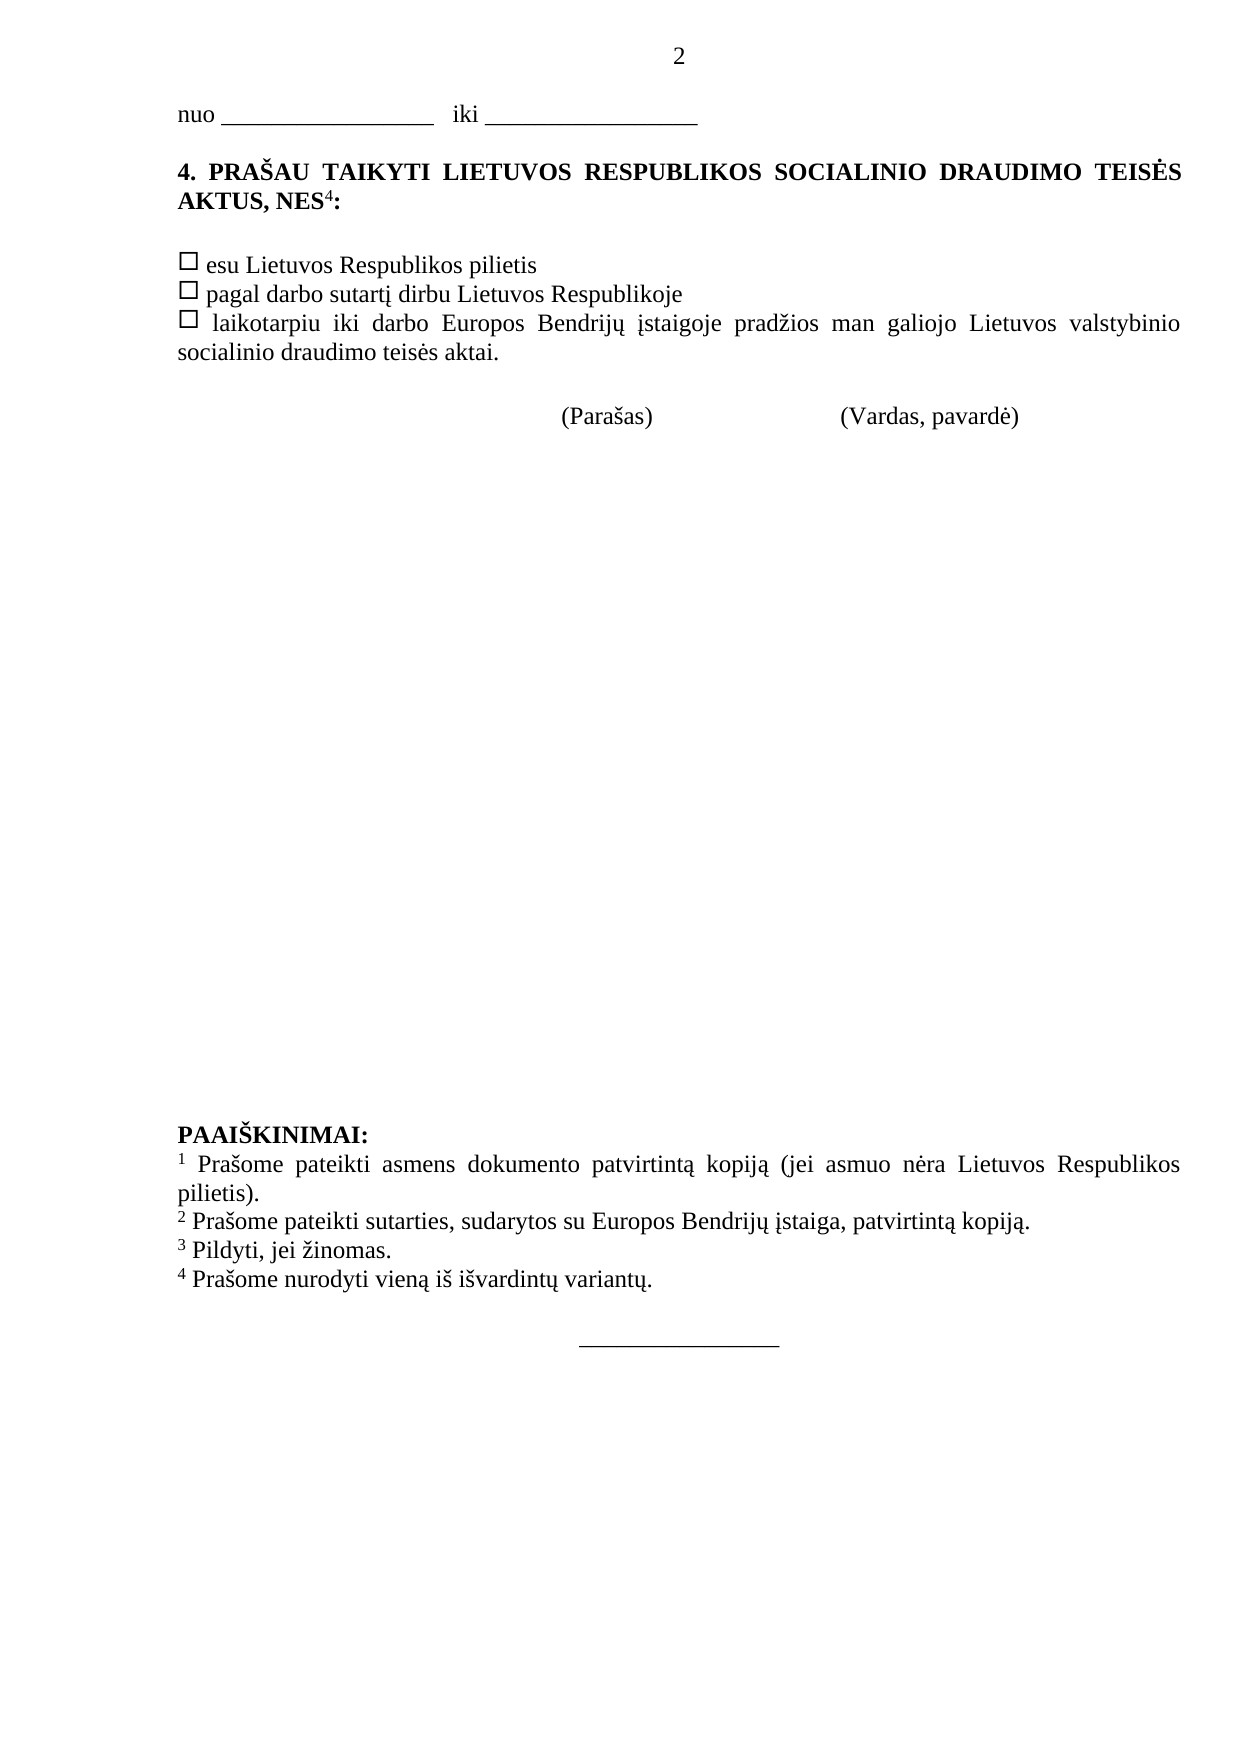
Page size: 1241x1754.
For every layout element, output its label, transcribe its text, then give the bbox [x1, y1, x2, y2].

text ________________ [177, 1321, 1181, 1350]
text 1 Prašome pateikti asmens dokumento patvirtintą kopiją (jei asmuo nėra Lietuvos Respublikos pilietis). [177, 1149, 1181, 1206]
text Paaiškinimai: [177, 1120, 1181, 1149]
text nuo _________________ iki _________________ [177, 99, 1181, 128]
text 4 Prašome nurodyti vieną iš išvardintų variantų. [177, 1264, 1181, 1293]
text [] esu Lietuvos Respublikos pilietis [177, 251, 1181, 279]
text 4. PRAŠAU TAIKYTI LIETUVOS RESPUBLIKOS SOCIALINIO DRAUDIMO TEISĖS AKTUS, NES4: [177, 157, 1183, 214]
text [] pagal darbo sutartį dirbu Lietuvos Respublikoje [177, 279, 1181, 308]
text 2 Prašome pateikti sutarties, sudarytos su Europos Bendrijų įstaiga, patvirtintą kopiją. [177, 1206, 1181, 1235]
text (Parašas) (Vardas, pavardė) [290, 401, 1181, 430]
text 3 Pildyti, jei žinomas. [177, 1235, 1181, 1264]
text [] laikotarpiu iki darbo Europos Bendrijų įstaigoje pradžios man galiojo Lietuvos valstybinio socialinio draudimo teisės aktai. [177, 308, 1181, 366]
